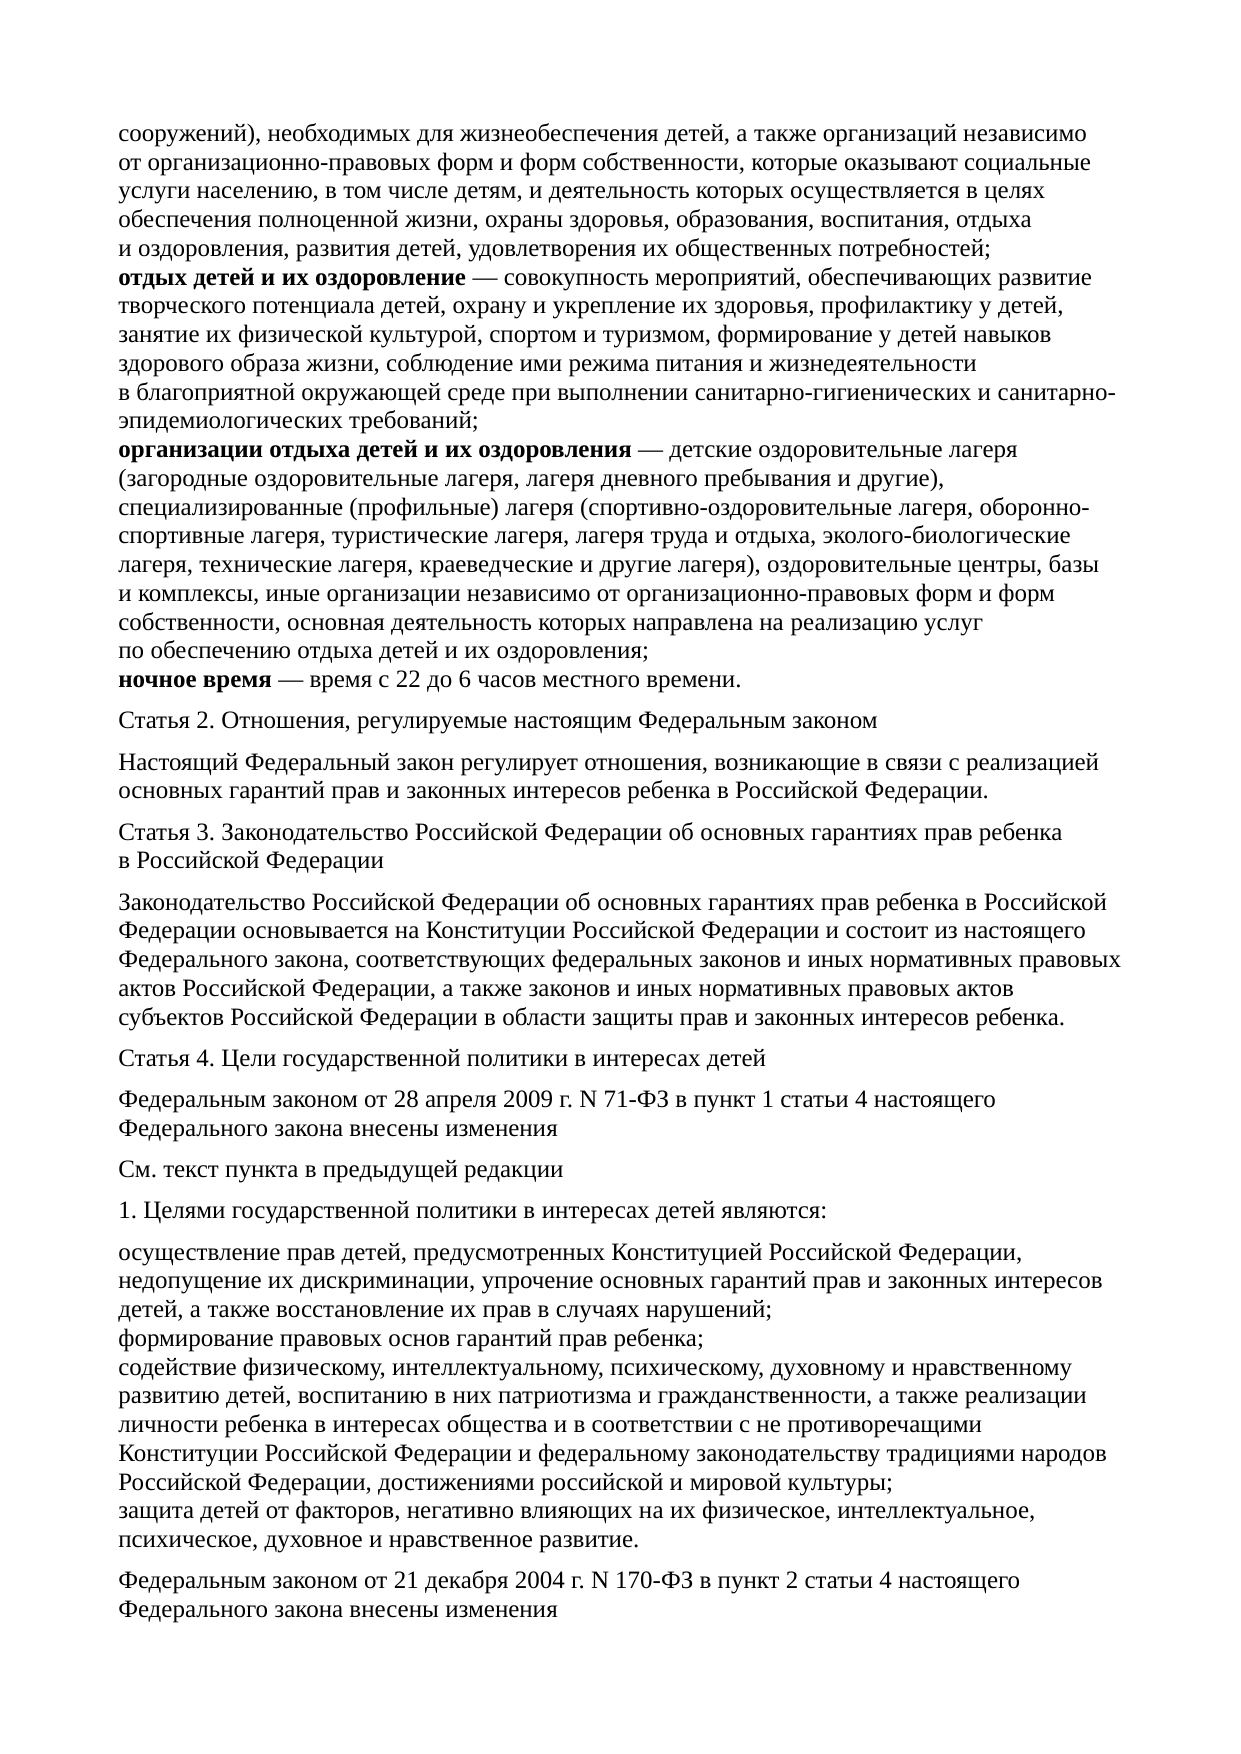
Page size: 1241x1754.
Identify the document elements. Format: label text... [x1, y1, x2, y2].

text сооружений), необходимых для жизнеобеспечения детей, а также организаций независимо от организационно-правовых форм и форм собственности, которые оказывают социальные услуги населению, в том числе детям, и деятельность которых осуществляется в целях обеспечения полноценной жизни, охраны здоровья, образования, воспитания, отдыха и оздоровления, развития детей, удовлетворения их общественных потребностей; отдых детей и их оздоровление — совокупность мероприятий, обеспечивающих развитие творческого потенциала детей, охрану и укрепление их здоровья, профилактику у детей, занятие их физической культурой, спортом и туризмом, формирование у детей навыков здорового образа жизни, соблюдение ими режима питания и жизнедеятельности в благоприятной окружающей среде при выполнении санитарно-гигиенических и санитарно-эпидемиологических требований; организации отдыха детей и их оздоровления — детские оздоровительные лагеря (загородные оздоровительные лагеря, лагеря дневного пребывания и другие), специализированные (профильные) лагеря (спортивно-оздоровительные лагеря, оборонно-спортивные лагеря, туристические лагеря, лагеря труда и отдыха, эколого-биологические лагеря, технические лагеря, краеведческие и другие лагеря), оздоровительные центры, базы и комплексы, иные организации независимо от организационно-правовых форм и форм собственности, основная деятельность которых направлена на реализацию услуг по обеспечению отдыха детей и их оздоровления; ночное время — время с 22 до 6 часов местного времени. [118, 118, 1122, 693]
text Законодательство Российской Федерации об основных гарантиях прав ребенка в Российской Федерации основывается на Конституции Российской Федерации и состоит из настоящего Федерального закона, соответствующих федеральных законов и иных нормативных правовых актов Российской Федерации, а также законов и иных нормативных правовых актов субъектов Российской Федерации в области защиты прав и законных интересов ребенка. [118, 887, 1122, 1031]
text Федеральным законом от 21 декабря 2004 г. N 170-ФЗ в пункт 2 статьи 4 настоящего Федерального закона внесены изменения [118, 1566, 1122, 1623]
text осуществление прав детей, предусмотренных Конституцией Российской Федерации, недопущение их дискриминации, упрочение основных гарантий прав и законных интересов детей, а также восстановление их прав в случаях нарушений; формирование правовых основ гарантий прав ребенка; содействие физическому, интеллектуальному, психическому, духовному и нравственному развитию детей, воспитанию в них патриотизма и гражданственности, а также реализации личности ребенка в интересах общества и в соответствии с не противоречащими Конституции Российской Федерации и федеральному законодательству традициями народов Российской Федерации, достижениями российской и мировой культуры; защита детей от факторов, негативно влияющих на их физическое, интеллектуальное, психическое, духовное и нравственное развитие. [118, 1237, 1122, 1553]
text Статья 4. Цели государственной политики в интересах детей [118, 1043, 1122, 1072]
text 1. Целями государственной политики в интересах детей являются: [118, 1196, 1122, 1224]
text Статья 3. Законодательство Российской Федерации об основных гарантиях прав ребенка в Российской Федерации [118, 817, 1122, 874]
text Статья 2. Отношения, регулируемые настоящим Федеральным законом [118, 706, 1122, 734]
text Федеральным законом от 28 апреля 2009 г. N 71-ФЗ в пункт 1 статьи 4 настоящего Федерального закона внесены изменения [118, 1084, 1122, 1142]
text Настоящий Федеральный закон регулирует отношения, возникающие в связи с реализацией основных гарантий прав и законных интересов ребенка в Российской Федерации. [118, 747, 1122, 804]
text См. текст пункта в предыдущей редакции [118, 1154, 1122, 1183]
